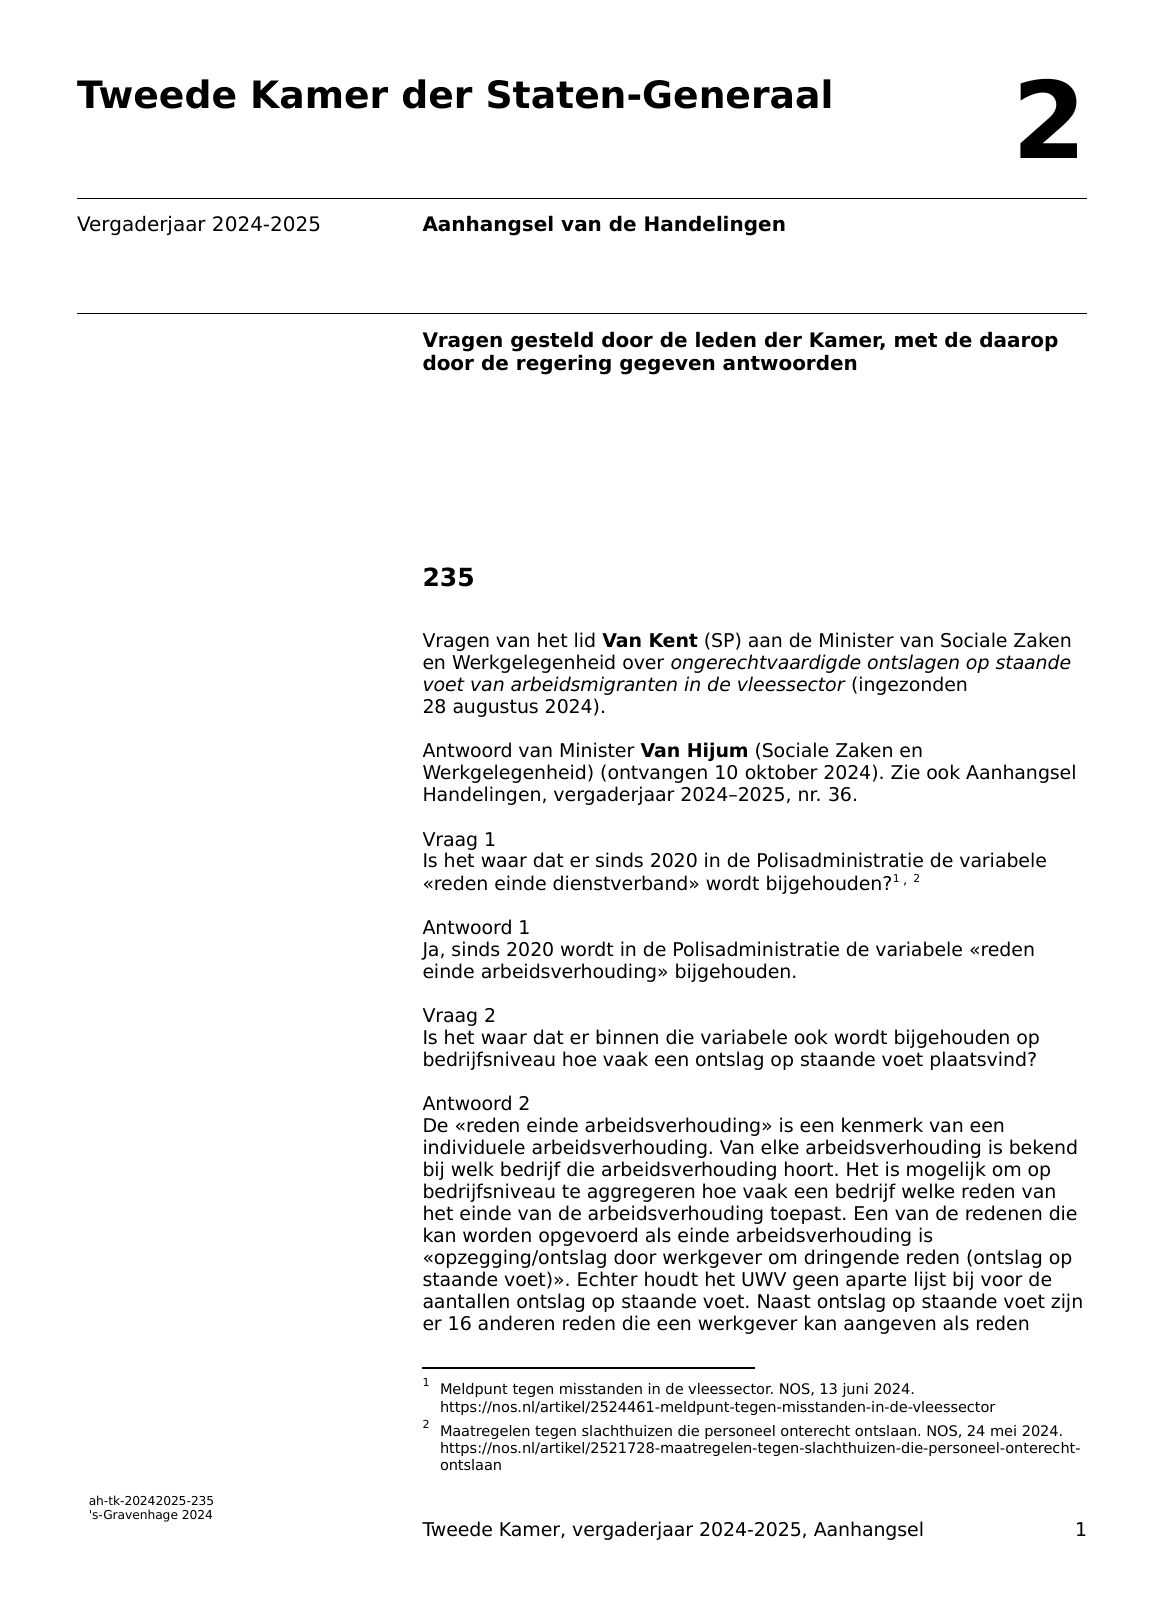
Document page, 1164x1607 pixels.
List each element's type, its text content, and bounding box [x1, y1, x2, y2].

table_cell [77, 314, 422, 375]
text 235 [422, 563, 1087, 592]
text Antwoord 1 [422, 917, 1087, 938]
text 's-Gravenhage 2024 [88, 1508, 323, 1522]
table_header Tweede Kamer der Staten-Generaal [77, 59, 886, 198]
text Meldpunt tegen misstanden in de vleessector. NOS, 13 juni 2024. https://nos.nl/artikel/2524461-meldpunt-tegen-misstanden-in-de-vleessector [422, 1377, 1087, 1416]
text Vragen van het lid Van Kent (SP) aan de Minister van Sociale Zaken en Werkgelegenheid over ongerechtvaardigde ontslagen op staande voet van arbeidsmigranten in de vleessector (ingezonden 28 augustus 2024). [422, 630, 1087, 718]
text Antwoord 2 [422, 1093, 1087, 1115]
text De «reden einde arbeidsverhouding» is een kenmerk van een individuele arbeidsverhouding. Van elke arbeidsverhouding is bekend bij welk bedrijf die arbeidsverhouding hoort. Het is mogelijk om op bedrijfsniveau te aggregeren hoe vaak een bedrijf welke reden van het einde van de arbeidsverhouding toepast. Een van de redenen die kan worden opgevoerd als einde arbeidsverhouding is «opzegging/ontslag door werkgever om dringende reden (ontslag op staande voet)». Echter houdt het UWV geen aparte lijst bij voor de aantallen ontslag op staande voet. Naast ontslag op staande voet zijn er 16 anderen reden die een werkgever kan aangeven als reden [422, 1115, 1087, 1334]
text Ja, sinds 2020 wordt in de Polisadministratie de variabele «reden einde arbeidsverhouding» bijgehouden. [422, 938, 1087, 982]
table_cell Aanhangsel van de Handelingen [422, 199, 1087, 313]
table_cell Vergaderjaar 2024-2025 [77, 199, 422, 313]
table_cell Vragen gesteld door de leden der Kamer, met de daarop door de regering gegeven antwoorden [422, 314, 1087, 375]
text Vraag 1 [422, 828, 1087, 850]
text ah-tk-20242025-235 [88, 1494, 323, 1508]
text Is het waar dat er sinds 2020 in de Polisadministratie de variabele «reden einde dienstverband» wordt bijgehouden?, [422, 850, 1087, 894]
text Is het waar dat er binnen die variabele ook wordt bijgehouden op bedrijfsniveau hoe vaak een ontslag op staande voet plaatsvind? [422, 1027, 1087, 1071]
text Vraag 2 [422, 1005, 1087, 1027]
text Maatregelen tegen slachthuizen die personeel onterecht ontslaan. NOS, 24 mei 2024. https://nos.nl/artikel/2521728-maatregelen-tegen-slachthuizen-die-personeel-onterecht-ontslaan [422, 1418, 1087, 1474]
table_header 2 [886, 59, 1087, 198]
text Antwoord van Minister Van Hijum (Sociale Zaken en Werkgelegenheid) (ontvangen 10 oktober 2024). Zie ook Aanhangsel Handelingen, vergaderjaar 2024–2025, nr. 36. [422, 740, 1087, 806]
